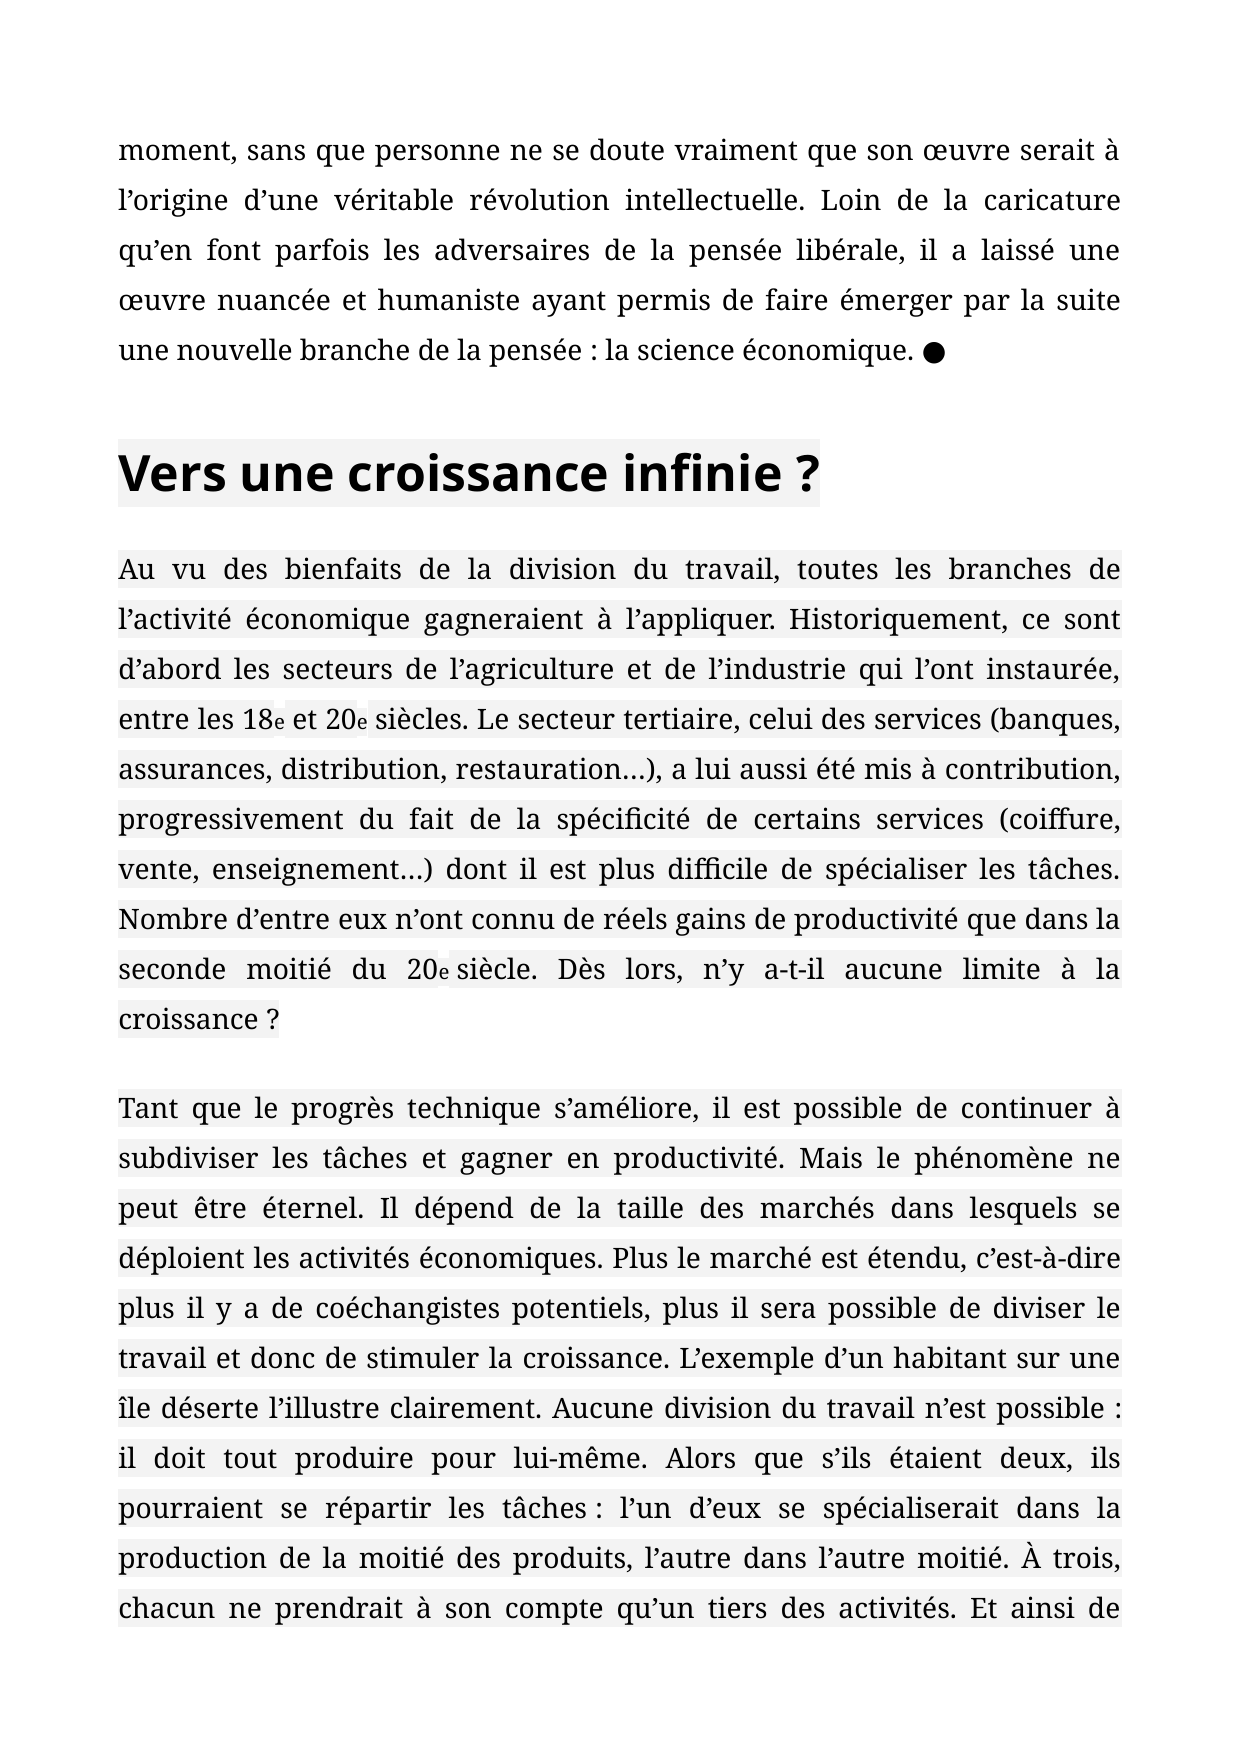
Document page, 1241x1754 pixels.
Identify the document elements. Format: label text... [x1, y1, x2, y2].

subtitle Vers une croissance infinie ? [118, 438, 1122, 507]
text Au vu des bienfaits de la division du travail, toutes les branches de l’activité économique gagneraient à l’appliquer. Historiquement, ce sont d’abord les secteurs de l’agriculture et de l’industrie qui l’ont instaurée, entre les 18e et 20e siècles. Le secteur tertiaire, celui des services (banques, assurances, distribution, restauration…), a lui aussi été mis à contribution, progressivement du fait de la spécificité de certains services (coiffure, vente, enseignement…) dont il est plus difficile de spécialiser les tâches. Nombre d’entre eux n’ont connu de réels gains de productivité que dans la seconde moitié du 20e siècle. Dès lors, n’y a-t-il aucune limite à la croissance ? [118, 538, 1122, 1038]
text Tant que le progrès technique s’améliore, il est possible de continuer à subdiviser les tâches et gagner en productivité. Mais le phénomène ne peut être éternel. Il dépend de la taille des marchés dans lesquels se déploient les activités économiques. Plus le marché est étendu, c’est-à-dire plus il y a de coéchangistes potentiels, plus il sera possible de diviser le travail et donc de stimuler la croissance. L’exemple d’un habitant sur une île déserte l’illustre clairement. Aucune division du travail n’est possible : il doit tout produire pour lui-même. Alors que s’ils étaient deux, ils pourraient se répartir les tâches : l’un d’eux se spécialiserait dans la production de la moitié des produits, l’autre dans l’autre moitié. À trois, chacun ne prendrait à son compte qu’un tiers des activités. Et ainsi de [118, 1077, 1122, 1627]
text moment, sans que personne ne se doute vraiment que son œuvre serait à l’origine d’une véritable révolution intellectuelle. Loin de la caricature qu’en font parfois les adversaires de la pensée libérale, il a laissé une œuvre nuancée et humaniste ayant permis de faire émerger par la suite une nouvelle branche de la pensée : la science économique. ● [118, 118, 1122, 368]
